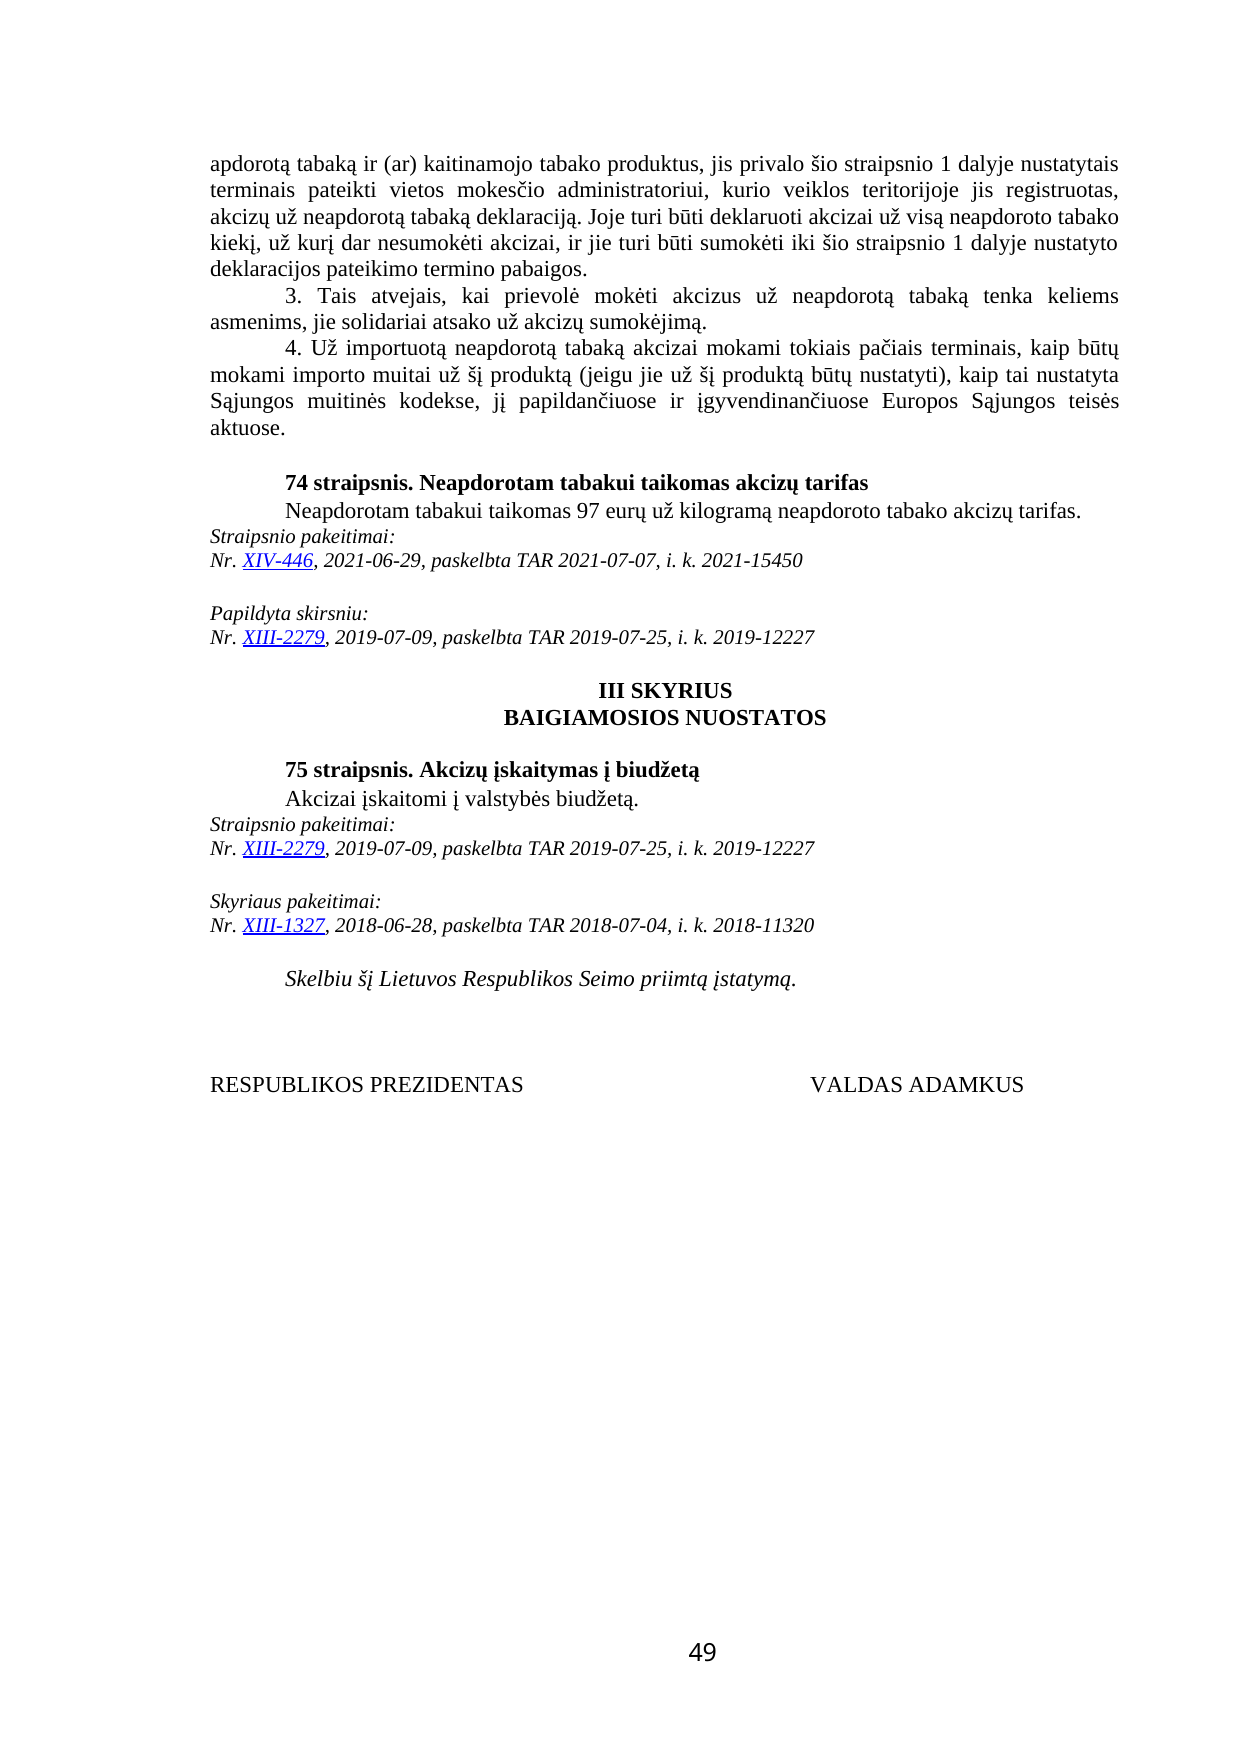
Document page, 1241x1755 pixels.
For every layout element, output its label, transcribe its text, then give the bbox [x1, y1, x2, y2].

text 74 straipsnis. Neapdorotam tabakui taikomas akcizų tarifas [210, 469, 1120, 495]
text Nr. XIII-1327, 2018-06-28, paskelbta TAR 2018-07-04, i. k. 2018-11320 [210, 913, 1120, 937]
text Neapdorotam tabakui taikomas 97 eurų už kilogramą neapdoroto tabako akcizų tarifas. [210, 495, 1120, 524]
text BAIGIAMOSIOS NUOSTATOS [210, 704, 1120, 730]
text III SKYRIUS [210, 677, 1120, 704]
text RESPUBLIKOS PREZIDENTAS VALDAS ADAMKUS [210, 1071, 1120, 1097]
text 3. Tais atvejais, kai prievolė mokėti akcizus už neapdorotą tabaką tenka keliems asmenims, jie solidariai atsako už akcizų sumokėjimą. [210, 282, 1120, 334]
text Skyriaus pakeitimai: [210, 888, 1120, 913]
text 75 straipsnis. Akcizų įskaitymas į biudžetą [210, 757, 1120, 783]
text 4. Už importuotą neapdorotą tabaką akcizai mokami tokiais pačiais terminais, kaip būtų mokami importo muitai už šį produktą (jeigu jie už šį produktą būtų nustatyti), kaip tai nustatyta Sąjungos muitinės kodekse, jį papildančiuose ir įgyvendinančiuose Europos Sąjungos teisės aktuose. [210, 334, 1120, 440]
text Akcizai įskaitomi į valstybės biudžetą. [210, 783, 1120, 812]
text Papildyta skirsniu: [210, 601, 1120, 625]
text Skelbiu šį Lietuvos Respublikos Seimo priimtą įstatymą. [210, 965, 1120, 992]
text apdorotą tabaką ir (ar) kaitinamojo tabako produktus, jis privalo šio straipsnio 1 dalyje nustatytais terminais pateikti vietos mokesčio administratoriui, kurio veiklos teritorijoje jis registruotas, akcizų už neapdorotą tabaką deklaraciją. Joje turi būti deklaruoti akcizai už visą neapdoroto tabako kiekį, už kurį dar nesumokėti akcizai, ir jie turi būti sumokėti iki šio straipsnio 1 dalyje nustatyto deklaracijos pateikimo termino pabaigos. [210, 150, 1120, 282]
text Nr. XIII-2279, 2019-07-09, paskelbta TAR 2019-07-25, i. k. 2019-12227 [210, 625, 1120, 649]
text Straipsnio pakeitimai: [210, 524, 1120, 548]
text Straipsnio pakeitimai: [210, 812, 1120, 836]
text Nr. XIV-446, 2021-06-29, paskelbta TAR 2021-07-07, i. k. 2021-15450 [210, 548, 1120, 572]
text Nr. XIII-2279, 2019-07-09, paskelbta TAR 2019-07-25, i. k. 2019-12227 [210, 836, 1120, 860]
